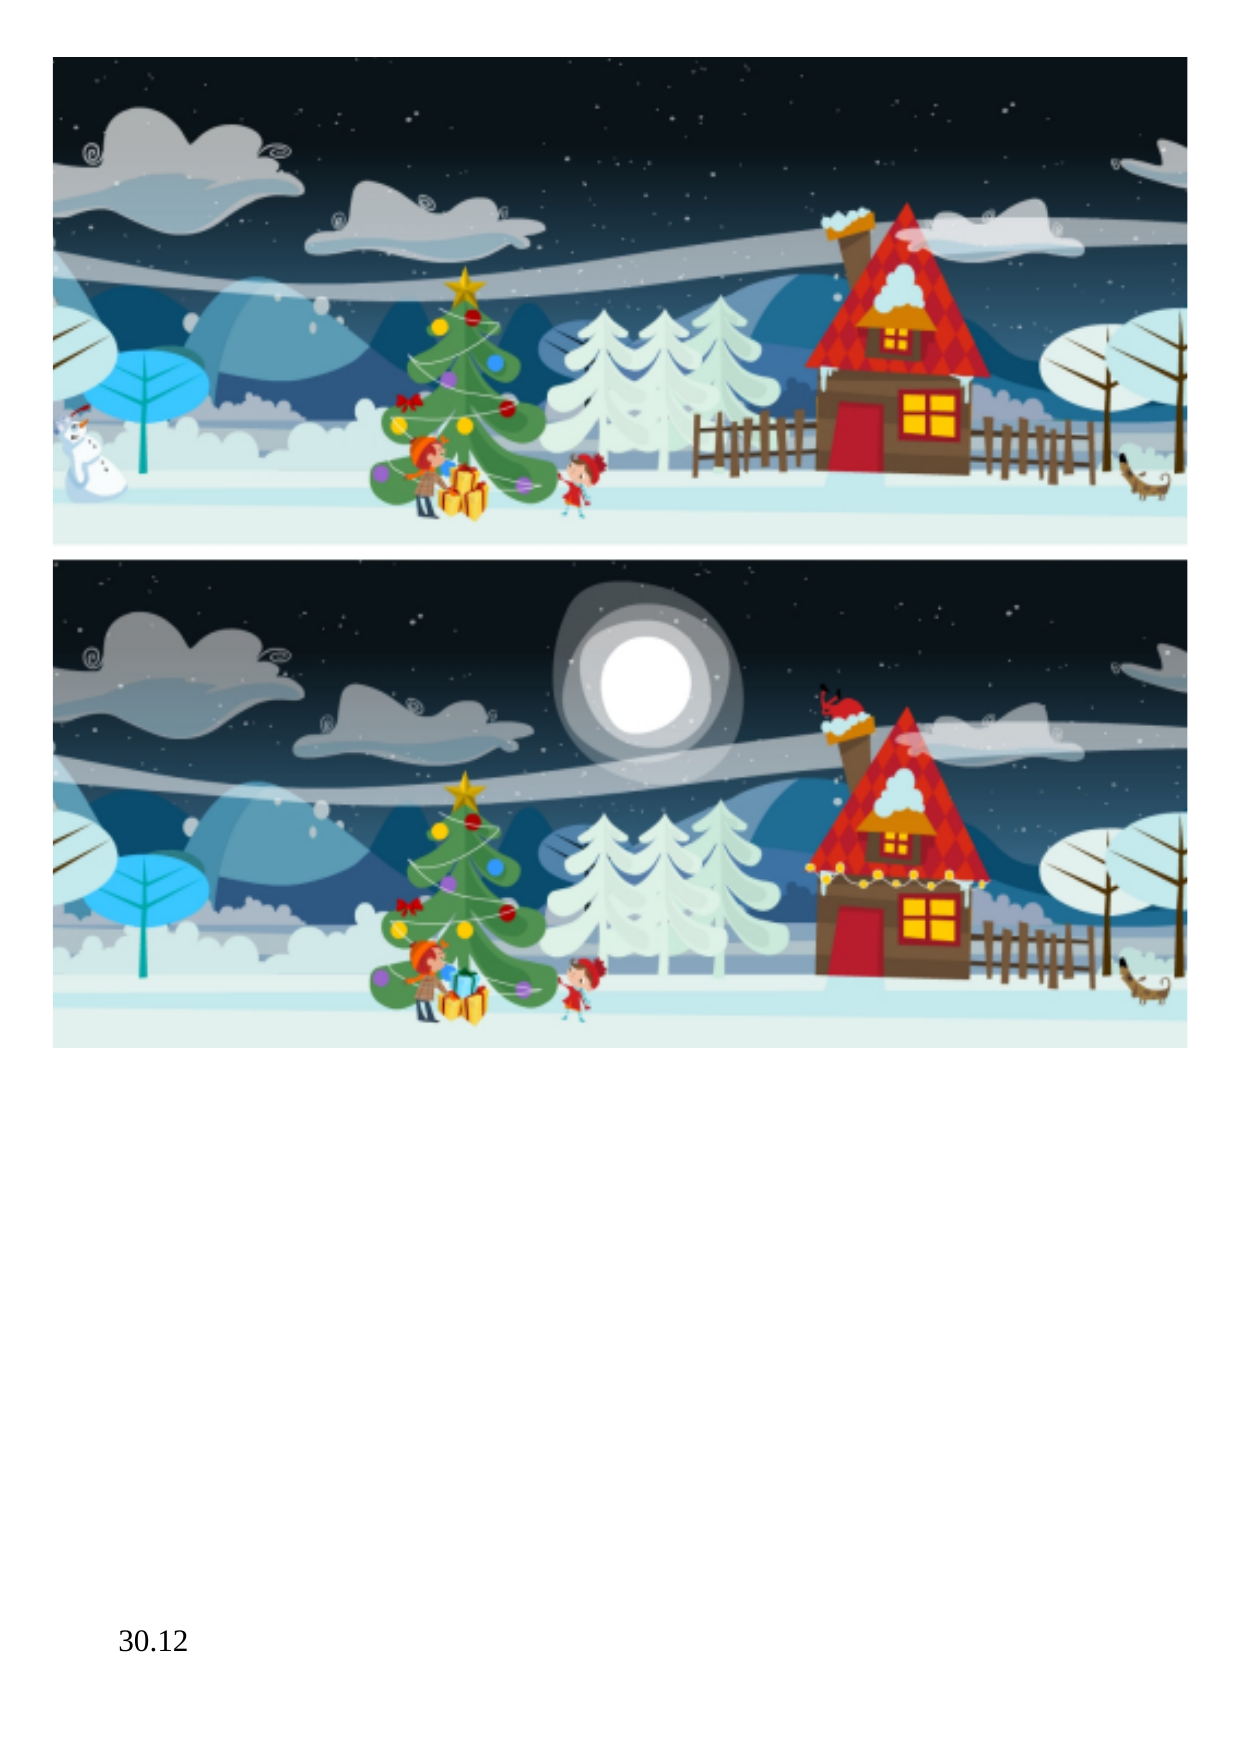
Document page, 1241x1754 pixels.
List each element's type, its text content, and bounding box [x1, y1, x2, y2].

text 30.12 [118, 1623, 1122, 1658]
picture [52, 57, 1188, 1048]
